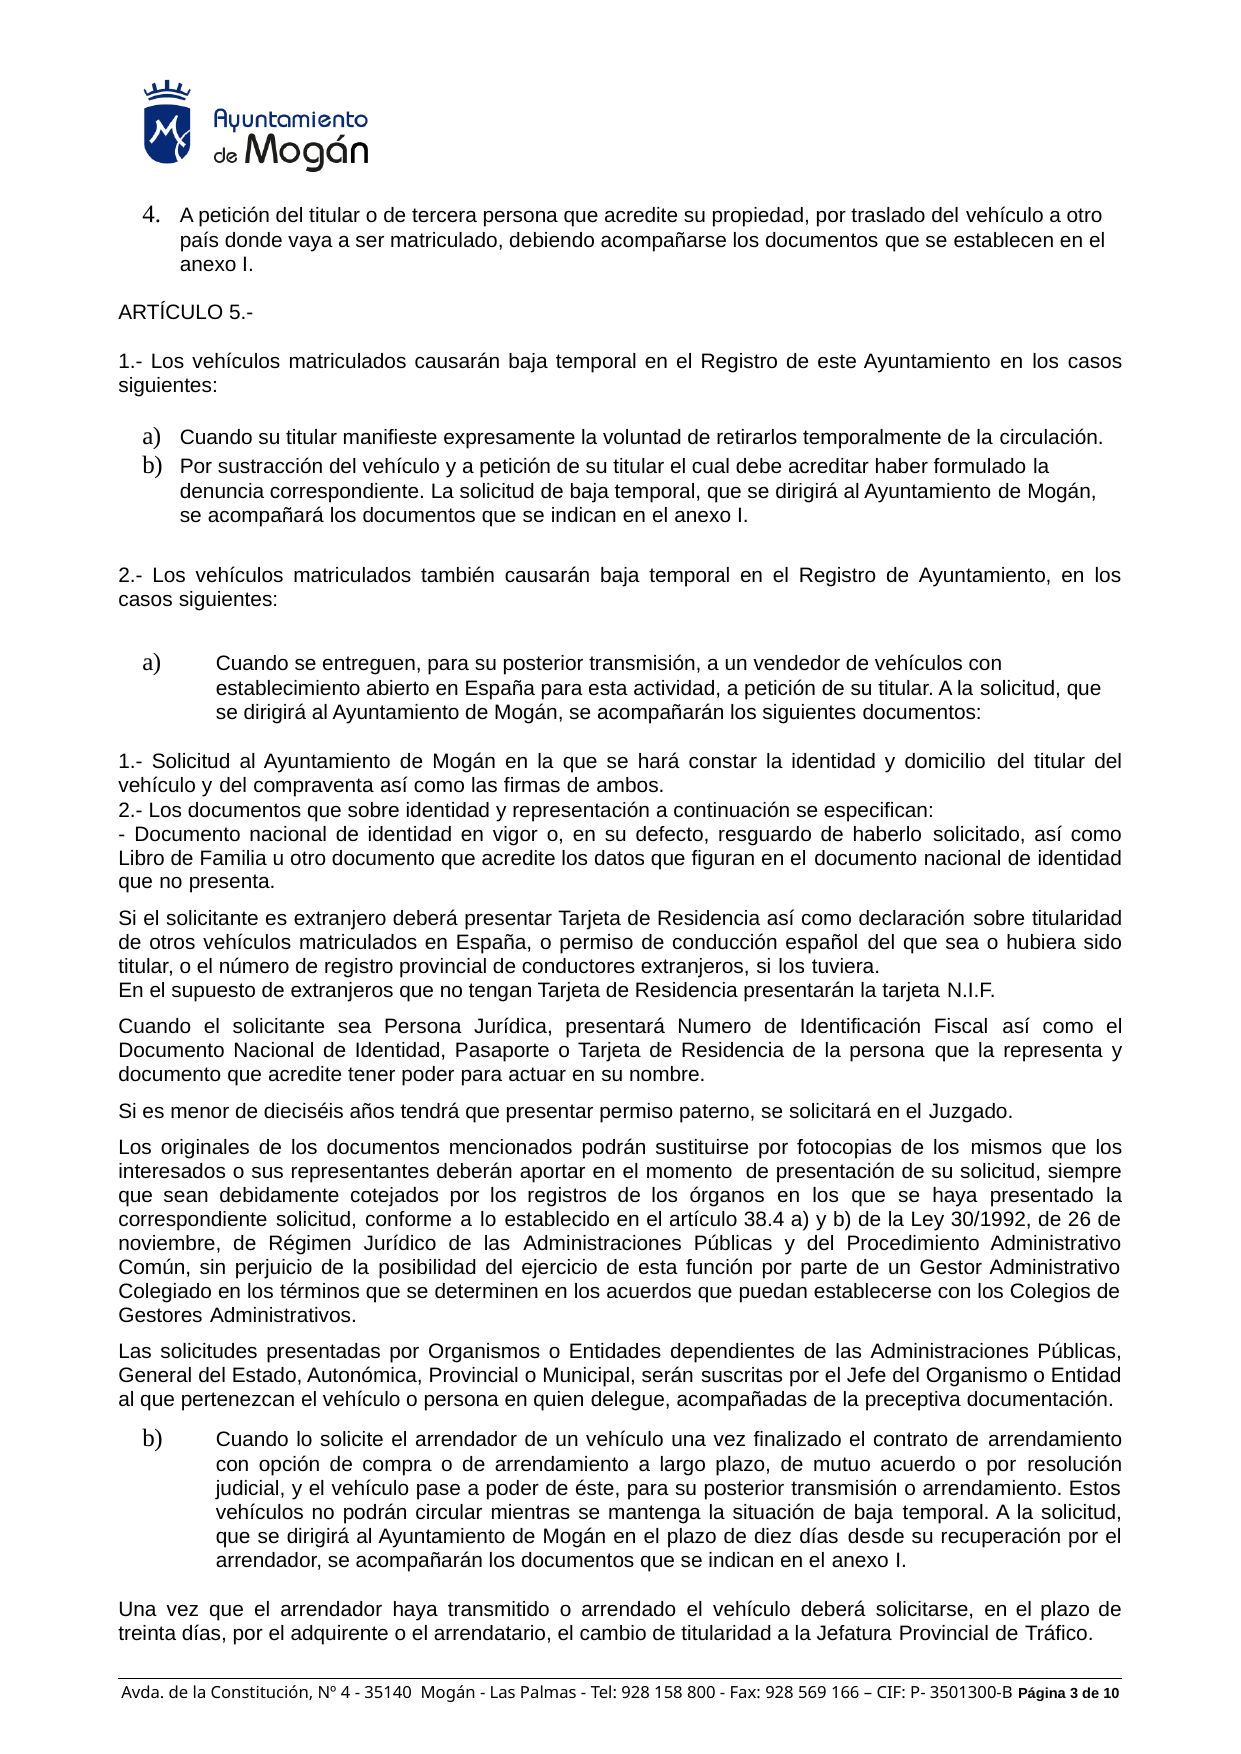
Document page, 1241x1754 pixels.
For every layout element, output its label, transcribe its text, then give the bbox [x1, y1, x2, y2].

text En el supuesto de extranjeros que no tengan Tarjeta de Residencia presentarán la tarjeta N.I.F. [118, 978, 1122, 1002]
list A petición del titular o de tercera persona que acredite su propiedad, por traslado del vehículo a otro país donde vaya a ser matriculado, debiendo acompañarse los documentos que se establecen en el anexo I. [142, 199, 1122, 275]
list Cuando lo solicite el arrendador de un vehículo una vez finalizado el contrato de arrendamiento con opción de compra o de arrendamiento a largo plazo, de mutuo acuerdo o por resolución judicial, y el vehículo pase a poder de éste, para su posterior transmisión o arrendamiento. Estos vehículos no podrán circular mientras se mantenga la situación de baja temporal. A la solicitud, que se dirigirá al Ayuntamiento de Mogán en el plazo de diez días desde su recuperación por el arrendador, se acompañarán los documentos que se indican en el anexo I. [142, 1423, 1122, 1572]
text 2.- Los vehículos matriculados también causarán baja temporal en el Registro de Ayuntamiento, en los casos siguientes: [118, 563, 1122, 611]
text Una vez que el arrendador haya transmitido o arrendado el vehículo deberá solicitarse, en el plazo de treinta días, por el adquirente o el arrendatario, el cambio de titularidad a la Jefatura Provincial de Tráfico. [118, 1597, 1122, 1645]
list Cuando su titular manifieste expresamente la voluntad de retirarlos temporalmente de la circulación. [142, 421, 1122, 450]
text Cuando el solicitante sea Persona Jurídica, presentará Numero de Identificación Fiscal así como el Documento Nacional de Identidad, Pasaporte o Tarjeta de Residencia de la persona que la representa y documento que acredite tener poder para actuar en su nombre. [118, 1014, 1122, 1086]
text Los originales de los documentos mencionados podrán sustituirse por fotocopias de los mismos que los interesados o sus representantes deberán aportar en el momento de presentación de su solicitud, siempre que sean debidamente cotejados por los registros de los órganos en los que se haya presentado la correspondiente solicitud, conforme a lo establecido en el artículo 38.4 a) y b) de la Ley 30/1992, de 26 de noviembre, de Régimen Jurídico de las Administraciones Públicas y del Procedimiento Administrativo Común, sin perjuicio de la posibilidad del ejercicio de esta función por parte de un Gestor Administrativo Colegiado en los términos que se determinen en los acuerdos que puedan establecerse con los Colegios de Gestores Administrativos. [118, 1135, 1122, 1327]
list Por sustracción del vehículo y a petición de su titular el cual debe acreditar haber formulado la denuncia correspondiente. La solicitud de baja temporal, que se dirigirá al Ayuntamiento de Mogán, se acompañará los documentos que se indican en el anexo I. [142, 450, 1122, 527]
text Las solicitudes presentadas por Organismos o Entidades dependientes de las Administraciones Públicas, General del Estado, Autonómica, Provincial o Municipal, serán suscritas por el Jefe del Organismo o Entidad al que pertenezcan el vehículo o persona en quien delegue, acompañadas de la preceptiva documentación. [118, 1339, 1122, 1411]
text Si es menor de dieciséis años tendrá que presentar permiso paterno, se solicitará en el Juzgado. [118, 1098, 1122, 1122]
picture [129, 58, 385, 190]
text 2.- Los documentos que sobre identidad y representación a continuación se especifican: [118, 797, 1122, 821]
text 1.- Solicitud al Ayuntamiento de Mogán en la que se hará constar la identidad y domicilio del titular del vehículo y del compraventa así como las firmas de ambos. [118, 748, 1122, 796]
list Cuando se entreguen, para su posterior transmisión, a un vendedor de vehículos con establecimiento abierto en España para esta actividad, a petición de su titular. A la solicitud, que se dirigirá al Ayuntamiento de Mogán, se acompañarán los siguientes documentos: [142, 647, 1122, 724]
text - Documento nacional de identidad en vigor o, en su defecto, resguardo de haberlo solicitado, así como Libro de Familia u otro documento que acredite los datos que figuran en el documento nacional de identidad que no presenta. [118, 821, 1122, 893]
text ARTÍCULO 5.- [118, 300, 1122, 324]
text Si el solicitante es extranjero deberá presentar Tarjeta de Residencia así como declaración sobre titularidad de otros vehículos matriculados en España, o permiso de conducción español del que sea o hubiera sido titular, o el número de registro provincial de conductores extranjeros, si los tuviera. [118, 906, 1122, 978]
text 1.- Los vehículos matriculados causarán baja temporal en el Registro de este Ayuntamiento en los casos siguientes: [118, 349, 1122, 397]
